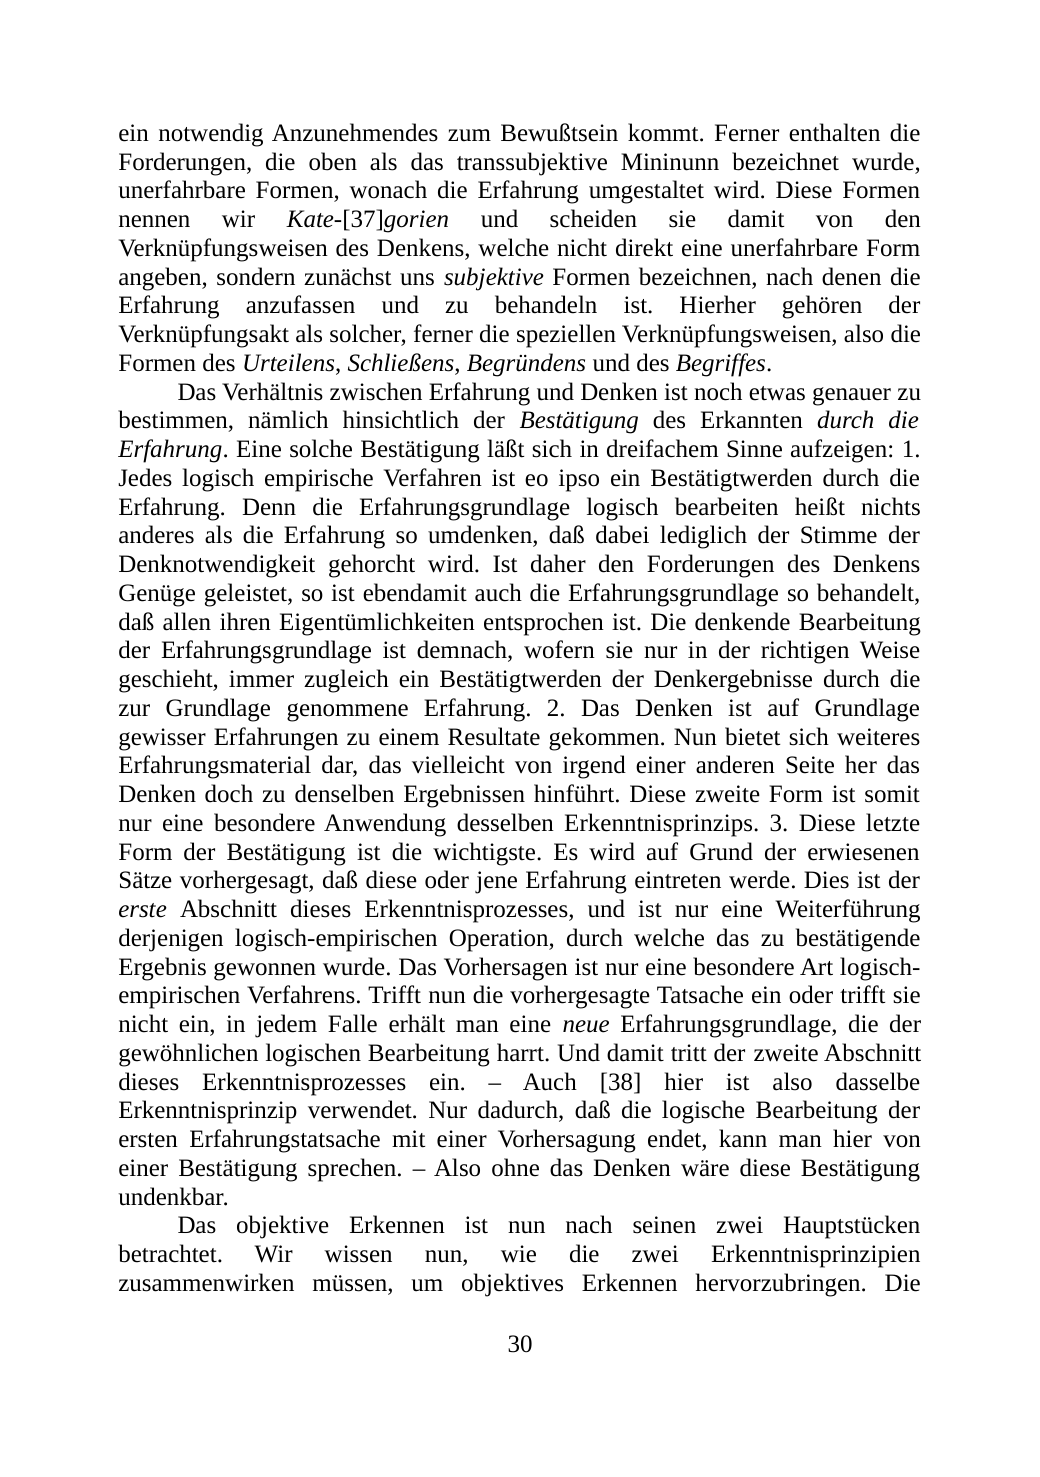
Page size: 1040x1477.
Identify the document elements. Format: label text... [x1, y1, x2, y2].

text ein notwendig Anzunehmendes zum Bewußtsein kommt. Ferner enthalten die Forderungen, die oben als das transsubjektive Mininunn bezeichnet wurde, unerfahrbare Formen, wonach die Erfahrung umgestaltet wird. Diese Formen nennen wir Kate-[37]gorien und scheiden sie damit von den Verknüpfungsweisen des Denkens, welche nicht direkt eine unerfahrbare Form angeben, sondern zunächst uns subjektive Formen bezeichnen, nach denen die Erfahrung anzufassen und zu behandeln ist. Hierher gehören der Verknüpfungsakt als solcher, ferner die speziellen Verknüpfungsweisen, also die Formen des Urteilens, Schließens, Begründens und des Begriffes. [118, 118, 921, 377]
text Das objektive Erkennen ist nun nach seinen zwei Hauptstücken betrachtet. Wir wissen nun, wie die zwei Erkenntnisprinzipien zusammenwirken müssen, um objektives Erkennen hervorzubringen. Die [118, 1211, 921, 1297]
text Das Verhältnis zwischen Erfahrung und Denken ist noch etwas genauer zu bestimmen, nämlich hinsichtlich der Bestätigung des Erkannten durch die Erfahrung. Eine solche Bestätigung läßt sich in dreifachem Sinne aufzeigen: 1. Jedes logisch empirische Verfahren ist eo ipso ein Bestätigtwerden durch die Erfahrung. Denn die Erfahrungsgrundlage logisch bearbeiten heißt nichts anderes als die Erfahrung so umdenken, daß dabei lediglich der Stimme der Denknotwendigkeit gehorcht wird. Ist daher den Forderungen des Denkens Genüge geleistet, so ist ebendamit auch die Erfahrungsgrundlage so behandelt, daß allen ihren Eigentümlichkeiten entsprochen ist. Die denkende Bearbeitung der Erfahrungsgrundlage ist demnach, wofern sie nur in der richtigen Weise geschieht, immer zugleich ein Bestätigtwerden der Denkergebnisse durch die zur Grundlage genommene Erfahrung. 2. Das Denken ist auf Grundlage gewisser Erfahrungen zu einem Resultate gekommen. Nun bietet sich weiteres Erfahrungsmaterial dar, das vielleicht von irgend einer anderen Seite her das Denken doch zu denselben Ergebnissen hinführt. Diese zweite Form ist somit nur eine besondere Anwendung desselben Erkenntnisprinzips. 3. Diese letzte Form der Bestätigung ist die wichtigste. Es wird auf Grund der erwiesenen Sätze vorhergesagt, daß diese oder jene Erfahrung eintreten werde. Dies ist der erste Abschnitt dieses Erkenntnisprozesses, und ist nur eine Weiterführung derjenigen logisch-empirischen Operation, durch welche das zu bestätigende Ergebnis gewonnen wurde. Das Vorhersagen ist nur eine besondere Art logisch-empirischen Verfahrens. Trifft nun die vorhergesagte Tatsache ein oder trifft sie nicht ein, in jedem Falle erhält man eine neue Erfahrungsgrundlage, die der gewöhnlichen logischen Bearbeitung harrt. Und damit tritt der zweite Abschnitt dieses Erkenntnisprozesses ein. – Auch [38] hier ist also dasselbe Erkenntnisprinzip verwendet. Nur dadurch, daß die logische Bearbeitung der ersten Erfahrungstatsache mit einer Vorhersagung endet, kann man hier von einer Bestätigung sprechen. – Also ohne das Denken wäre diese Bestätigung undenkbar. [118, 377, 921, 1211]
